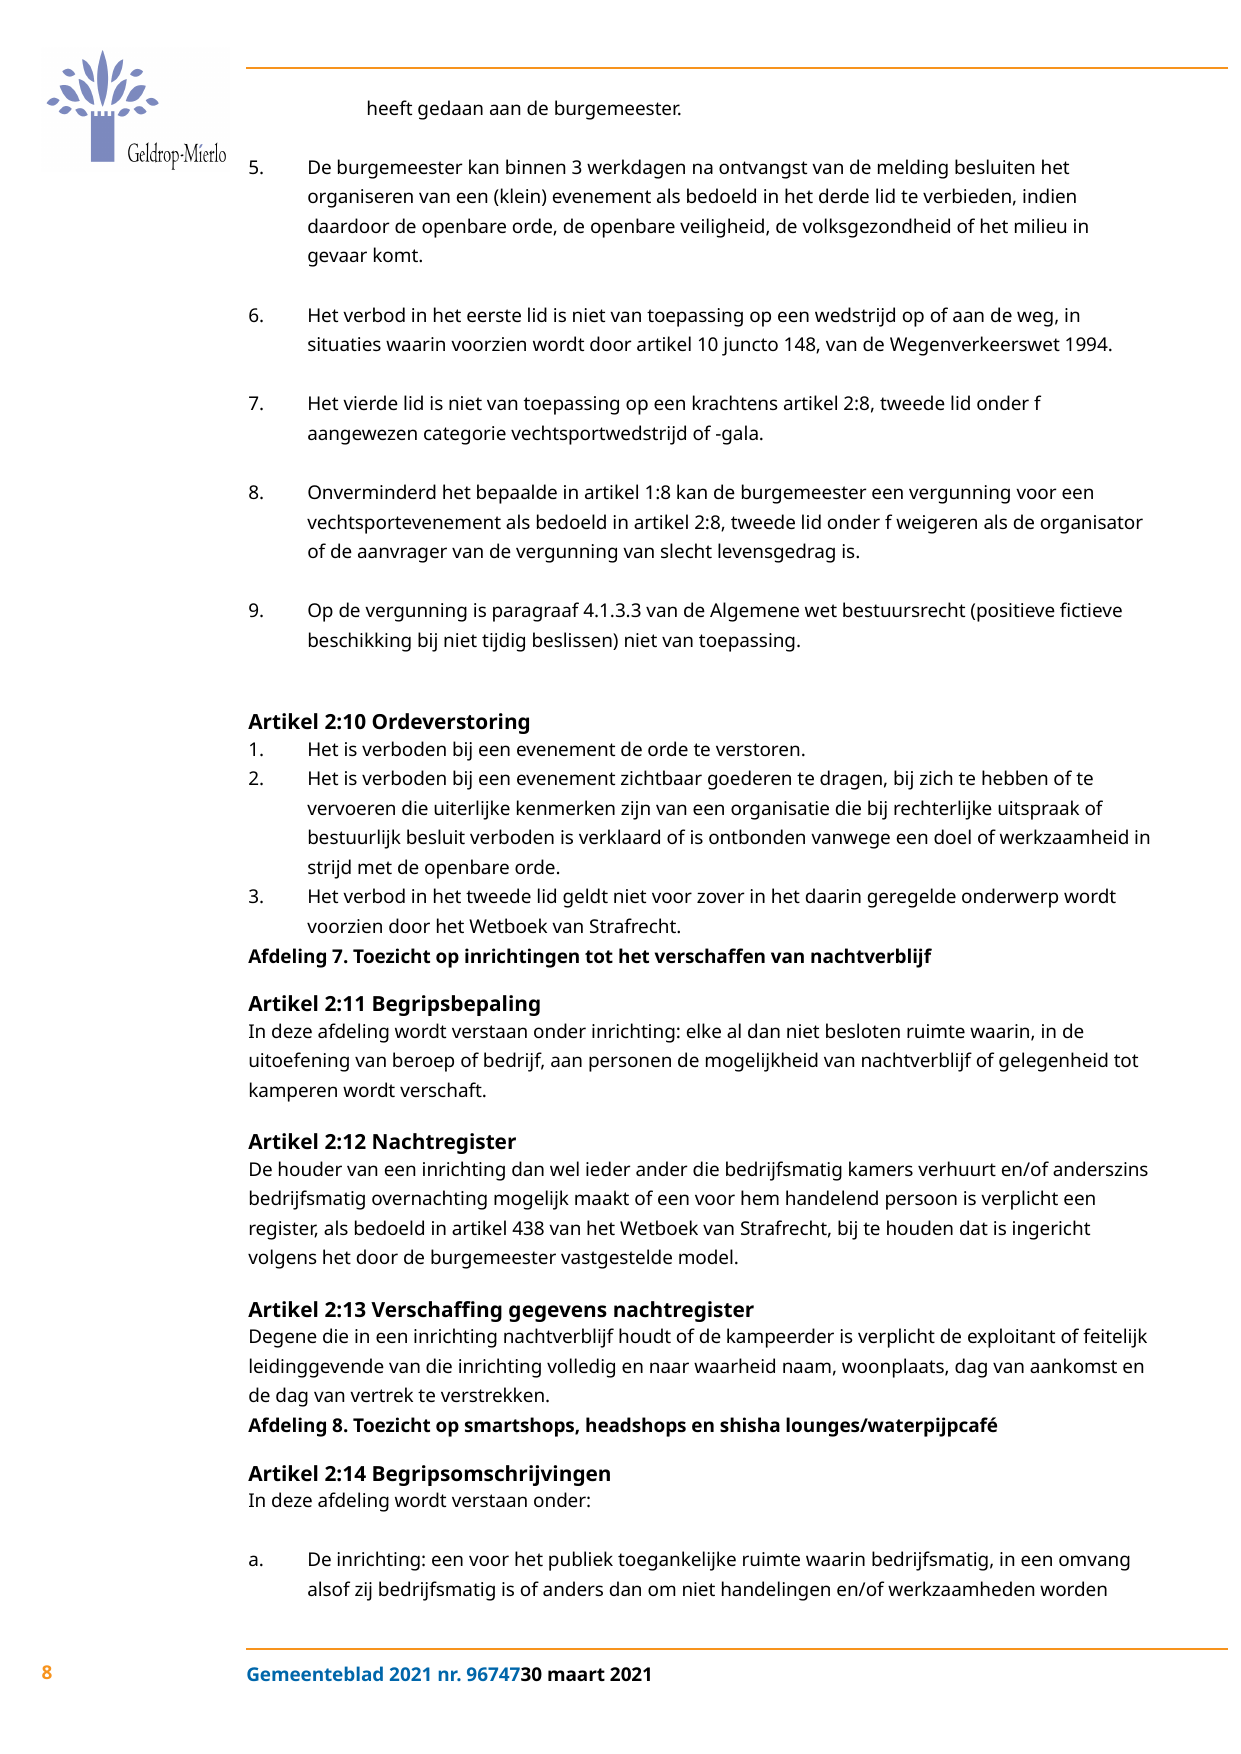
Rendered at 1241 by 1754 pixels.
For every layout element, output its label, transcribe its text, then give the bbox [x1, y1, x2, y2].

text In deze afdeling wordt verstaan onder: [248, 1487, 1152, 1513]
text Artikel 2:14 Begripsomschrijvingen [248, 1459, 1152, 1487]
text Artikel 2:10 Ordeverstoring [248, 707, 1152, 736]
picture [41, 47, 231, 172]
list De inrichting: een voor het publiek toegankelijke ruimte waarin bedrijfsmatig, in een omvang alsof zij bedrijfsmatig is of anders dan om niet handelingen en/of werkzaamheden worden [248, 1546, 1152, 1602]
list Het is verboden bij een evenement zichtbaar goederen te dragen, bij zich te hebben of te vervoeren die uiterlijke kenmerken zijn van een organisatie die bij rechterlijke uitspraak of bestuurlijk besluit verboden is verklaard of is ontbonden vanwege een doel of werkzaamheid in strijd met de openbare orde. [248, 765, 1152, 880]
list Het verbod in het tweede lid geldt niet voor zover in het daarin geregelde onderwerp wordt voorzien door het Wetboek van Strafrecht. [248, 884, 1152, 939]
text Artikel 2:11 Begripsbepaling [248, 989, 1152, 1018]
list Het vierde lid is niet van toepassing op een krachtens artikel 2:8, tweede lid onder f aangewezen categorie vechtsportwedstrijd of -gala. [248, 391, 1152, 446]
text Artikel 2:13 Verschaffing gegevens nachtregister [248, 1295, 1152, 1323]
text In deze afdeling wordt verstaan onder inrichting: elke al dan niet besloten ruimte waarin, in de uitoefening van beroep of bedrijf, aan personen de mogelijkheid van nachtverblijf of gelegenheid tot kamperen wordt verschaft. [248, 1018, 1152, 1103]
list Het is verboden bij een evenement de orde te verstoren. [248, 736, 1152, 761]
list Het verbod in het eerste lid is niet van toepassing op een wedstrijd op of aan de weg, in situaties waarin voorzien wordt door artikel 10 juncto 148, van de Wegenverkeerswet 1994. [248, 302, 1152, 357]
list heeft gedaan aan de burgemeester. [307, 95, 1152, 121]
list Op de vergunning is paragraaf 4.1.3.3 van de Algemene wet bestuursrecht (positieve fictieve beschikking bij niet tijdig beslissen) niet van toepassing. [248, 598, 1152, 653]
text Degene die in een inrichting nachtverblijf houdt of de kampeerder is verplicht de exploitant of feitelijk leidinggevende van die inrichting volledig en naar waarheid naam, woonplaats, dag van aankomst en de dag van vertrek te verstrekken. [248, 1323, 1152, 1408]
list De burgemeester kan binnen 3 werkdagen na ontvangst van de melding besluiten het organiseren van een (klein) evenement als bedoeld in het derde lid te verbieden, indien daardoor de openbare orde, de openbare veiligheid, de volksgezondheid of het milieu in gevaar komt. [248, 154, 1152, 268]
text De houder van een inrichting dan wel ieder ander die bedrijfsmatig kamers verhuurt en/of anderszins bedrijfsmatig overnachting mogelijk maakt of een voor hem handelend persoon is verplicht een register, als bedoeld in artikel 438 van het Wetboek van Strafrecht, bij te houden dat is ingericht volgens het door de burgemeester vastgestelde model. [248, 1156, 1152, 1270]
text Afdeling 7. Toezicht op inrichtingen tot het verschaffen van nachtverblijf [248, 943, 1152, 968]
text Afdeling 8. Toezicht op smartshops, headshops en shisha lounges/waterpijpcafé [248, 1412, 1152, 1438]
text Artikel 2:12 Nachtregister [248, 1127, 1152, 1156]
list Onverminderd het bepaalde in artikel 1:8 kan de burgemeester een vergunning voor een vechtsportevenement als bedoeld in artikel 2:8, tweede lid onder f weigeren als de organisator of de aanvrager van de vergunning van slecht levensgedrag is. [248, 479, 1152, 564]
